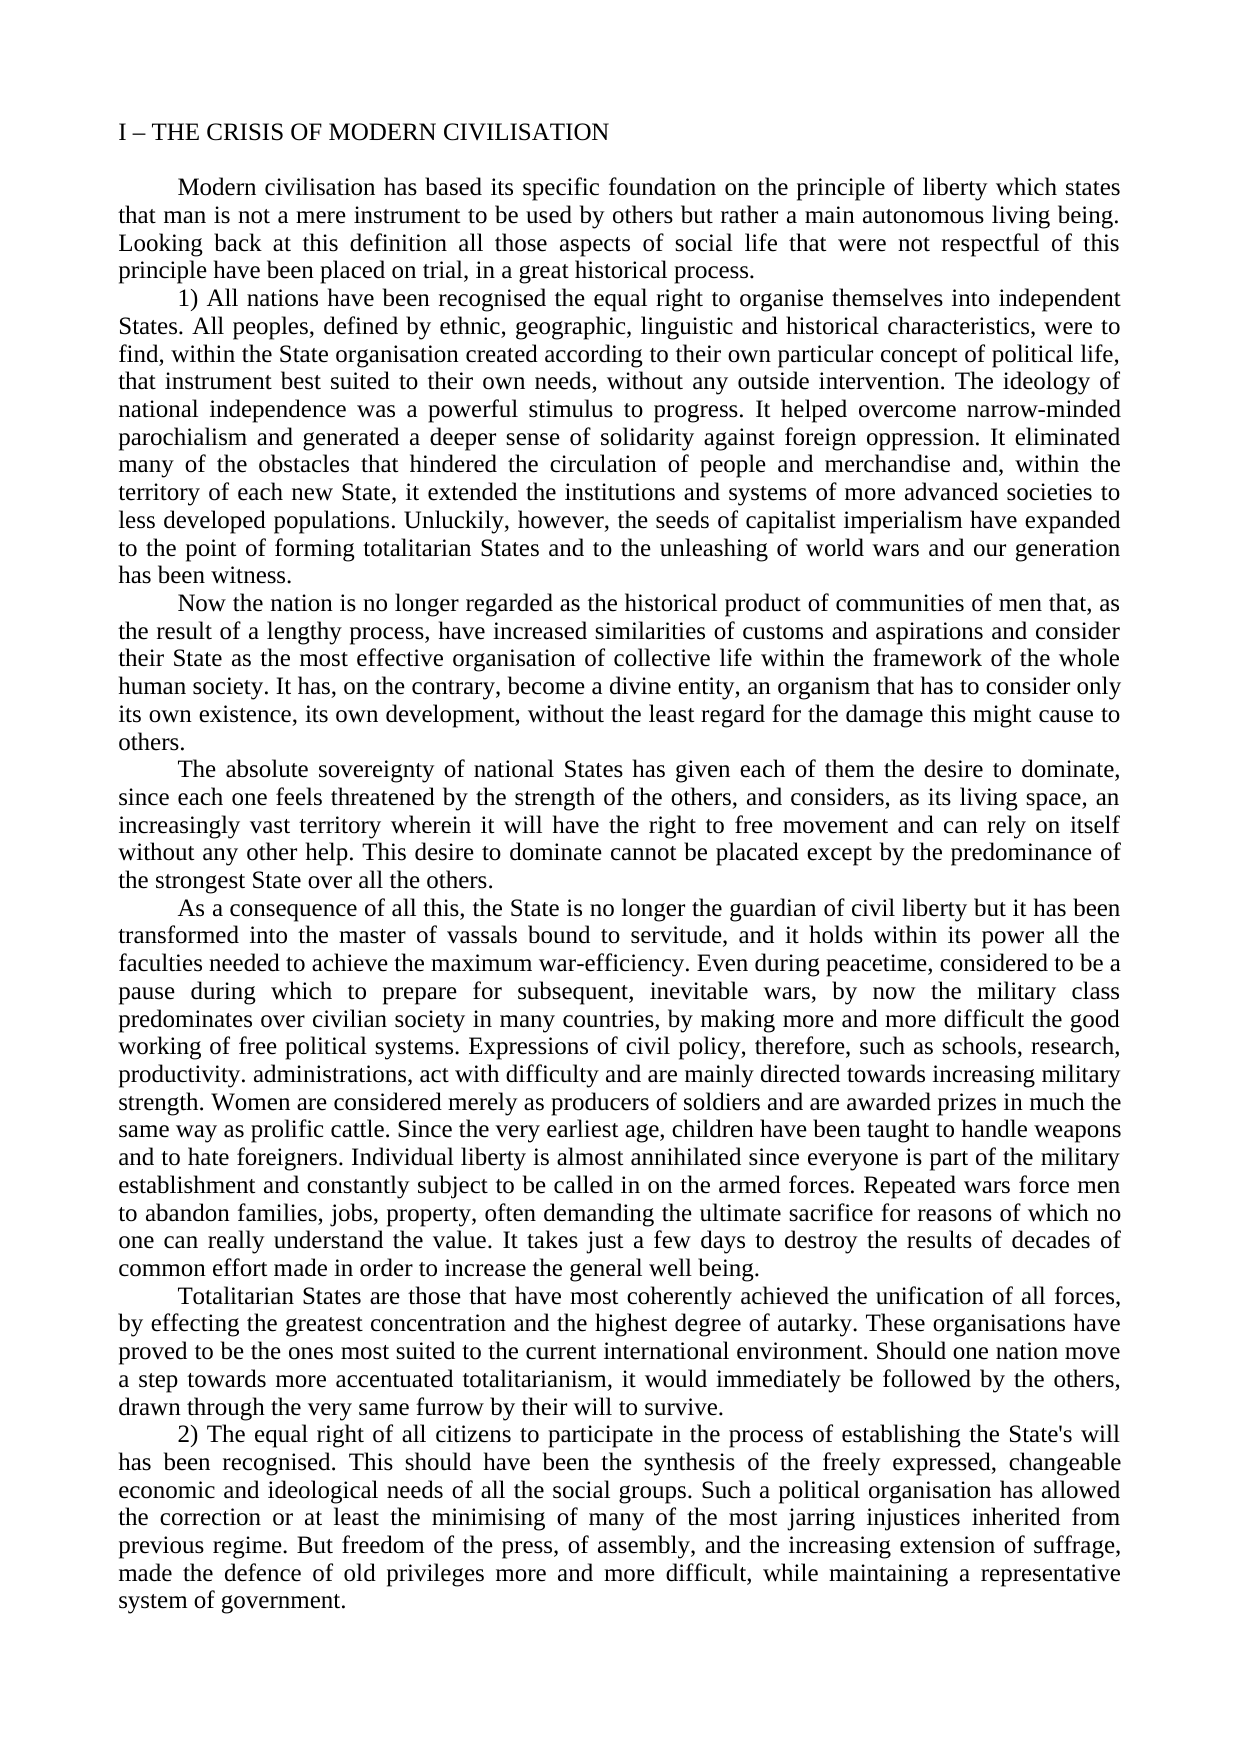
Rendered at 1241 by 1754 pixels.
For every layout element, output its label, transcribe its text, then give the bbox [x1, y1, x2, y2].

text As a consequence of all this, the State is no longer the guardian of civil liberty but it has been transformed into the master of vassals bound to servitude, and it holds within its power all the faculties needed to achieve the maximum war-efficiency. Even during peacetime, considered to be a pause during which to prepare for subsequent, inevitable wars, by now the military class predominates over civilian society in many countries, by making more and more difficult the good working of free political systems. Expressions of civil policy, therefore, such as schools, research, productivity. administrations, act with difficulty and are mainly directed towards increasing military strength. Women are considered merely as producers of soldiers and are awarded prizes in much the same way as prolific cattle. Since the very earliest age, children have been taught to handle weapons and to hate foreigners. Individual liberty is almost annihilated since everyone is part of the military establishment and constantly subject to be called in on the armed forces. Repeated wars force men to abandon families, jobs, property, often demanding the ultimate sacrifice for reasons of which no one can really understand the value. It takes just a few days to destroy the results of decades of common effort made in order to increase the general well being. [118, 894, 1122, 1282]
text I – THE CRISIS OF MODERN CIVILISATION [118, 118, 1122, 146]
text 2) The equal right of all citizens to participate in the process of establishing the State's will has been recognised. This should have been the synthesis of the freely expressed, changeable economic and ideological needs of all the social groups. Such a political organisation has allowed the correction or at least the minimising of many of the most jarring injustices inherited from previous regime. But freedom of the press, of assembly, and the increasing extension of suffrage, made the defence of old privileges more and more difficult, while maintaining a representative system of government. [118, 1420, 1122, 1614]
text 1) All nations have been recognised the equal right to organise themselves into independent States. All peoples, defined by ethnic, geographic, linguistic and historical characteristics, were to find, within the State organisation created according to their own particular concept of political life, that instrument best suited to their own needs, without any outside intervention. The ideology of national independence was a powerful stimulus to progress. It helped overcome narrow-minded parochialism and generated a deeper sense of solidarity against foreign oppression. It eliminated many of the obstacles that hindered the circulation of people and merchandise and, within the territory of each new State, it extended the institutions and systems of more advanced societies to less developed populations. Unluckily, however, the seeds of capitalist imperialism have expanded to the point of forming totalitarian States and to the unleashing of world wars and our generation has been witness. [118, 284, 1122, 589]
text Totalitarian States are those that have most coherently achieved the unification of all forces, by effecting the greatest concentration and the highest degree of autarky. These organisations have proved to be the ones most suited to the current international environment. Should one nation move a step towards more accentuated totalitarianism, it would immediately be followed by the others, drawn through the very same furrow by their will to survive. [118, 1282, 1122, 1420]
text Now the nation is no longer regarded as the historical product of communities of men that, as the result of a lengthy process, have increased similarities of customs and aspirations and consider their State as the most effective organisation of collective life within the framework of the whole human society. It has, on the contrary, become a divine entity, an organism that has to consider only its own existence, its own development, without the least regard for the damage this might cause to others. [118, 589, 1122, 755]
text Modern civilisation has based its specific foundation on the principle of liberty which states that man is not a mere instrument to be used by others but rather a main autonomous living being. Looking back at this definition all those aspects of social life that were not respectful of this principle have been placed on trial, in a great historical process. [118, 173, 1122, 284]
text The absolute sovereignty of national States has given each of them the desire to dominate, since each one feels threatened by the strength of the others, and considers, as its living space, an increasingly vast territory wherein it will have the right to free movement and can rely on itself without any other help. This desire to dominate cannot be placated except by the predominance of the strongest State over all the others. [118, 755, 1122, 894]
